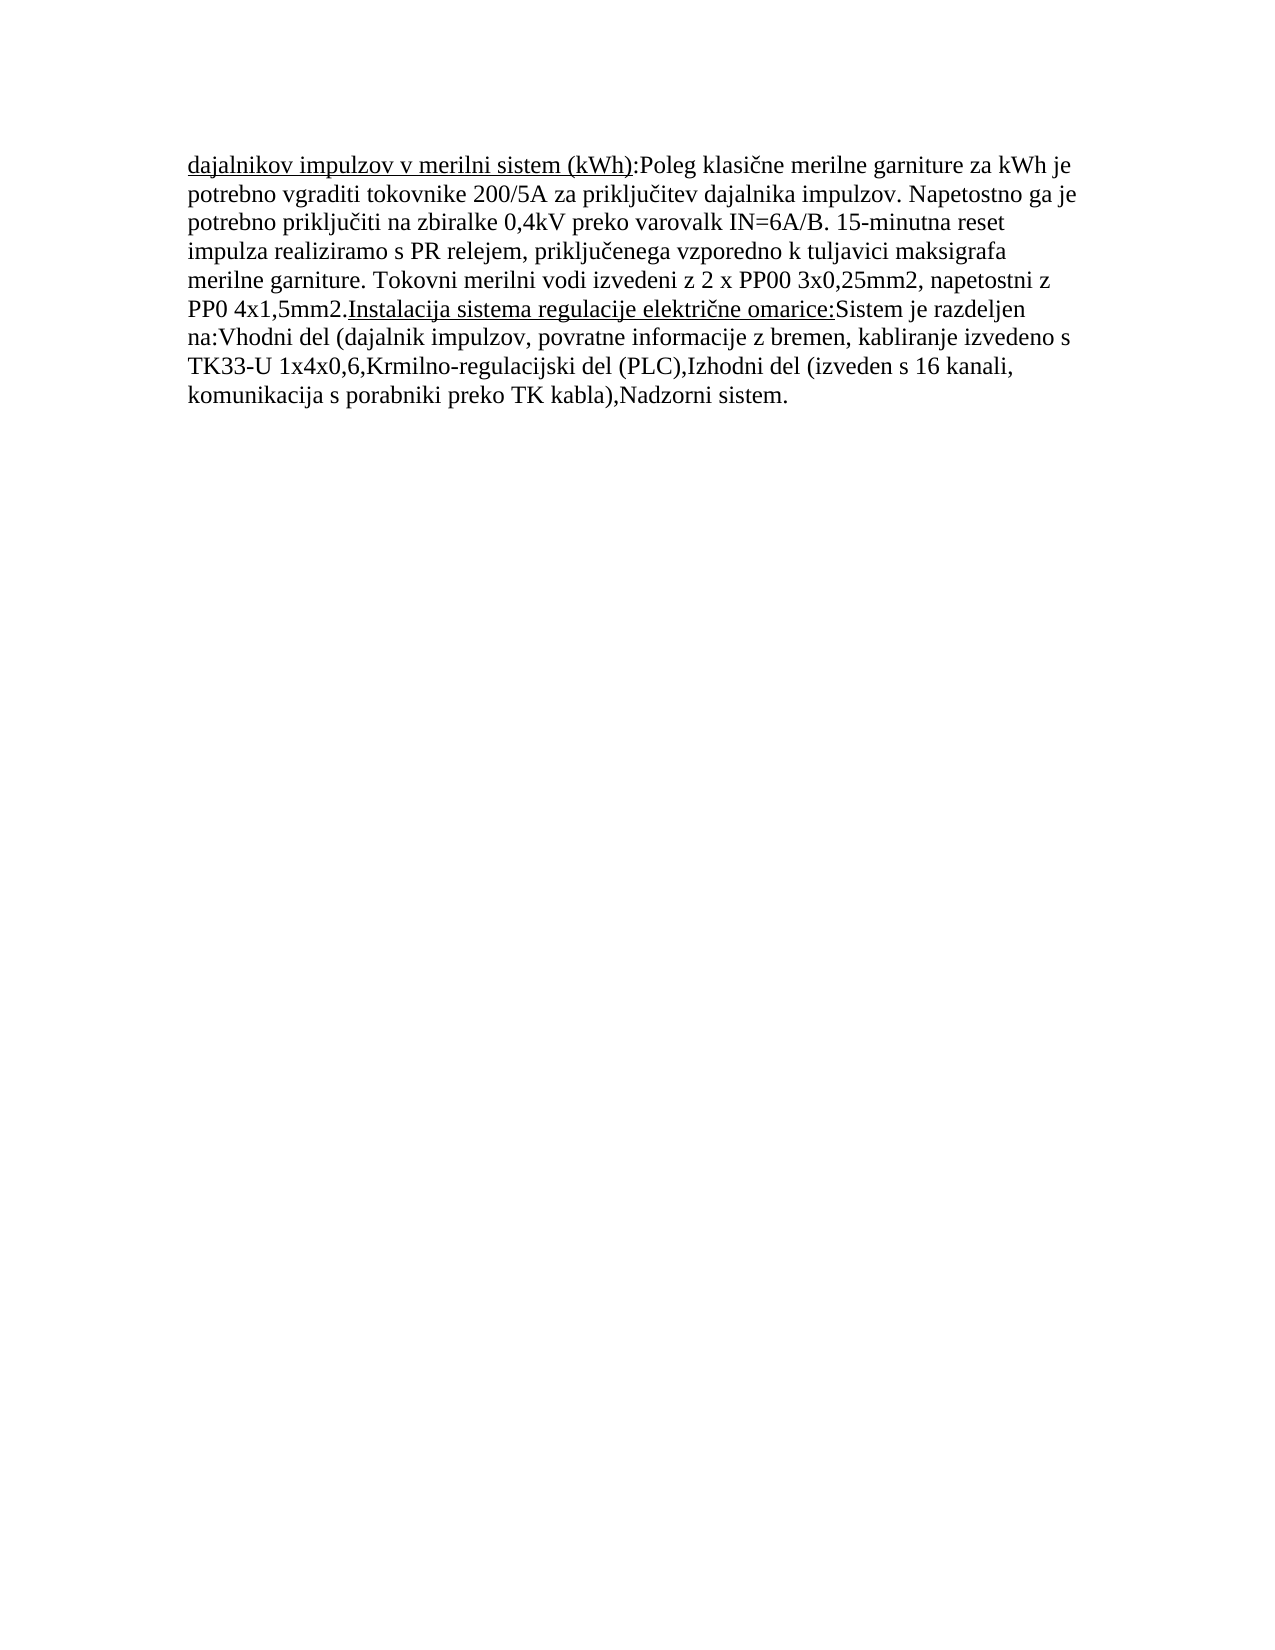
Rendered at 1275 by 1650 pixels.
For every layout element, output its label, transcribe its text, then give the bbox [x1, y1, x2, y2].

text dajalnikov impulzov v merilni sistem (kWh):Poleg klasične merilne garniture za kWh je potrebno vgraditi tokovnike 200/5A za priključitev dajalnika impulzov. Napetostno ga je potrebno priključiti na zbiralke 0,4kV preko varovalk IN=6A/B. 15-minutna reset impulza realiziramo s PR relejem, priključenega vzporedno k tuljavici maksigrafa merilne garniture. Tokovni merilni vodi izvedeni z 2 x PP00 3x0,25mm2, napetostni z PP0 4x1,5mm2.Instalacija sistema regulacije električne omarice:Sistem je razdeljen na:Vhodni del (dajalnik impulzov, povratne informacije z bremen, kabliranje izvedeno s TK33-U 1x4x0,6,Krmilno-regulacijski del (PLC),Izhodni del (izveden s 16 kanali, komunikacija s porabniki preko TK kabla),Nadzorni sistem. [187, 150, 1087, 409]
